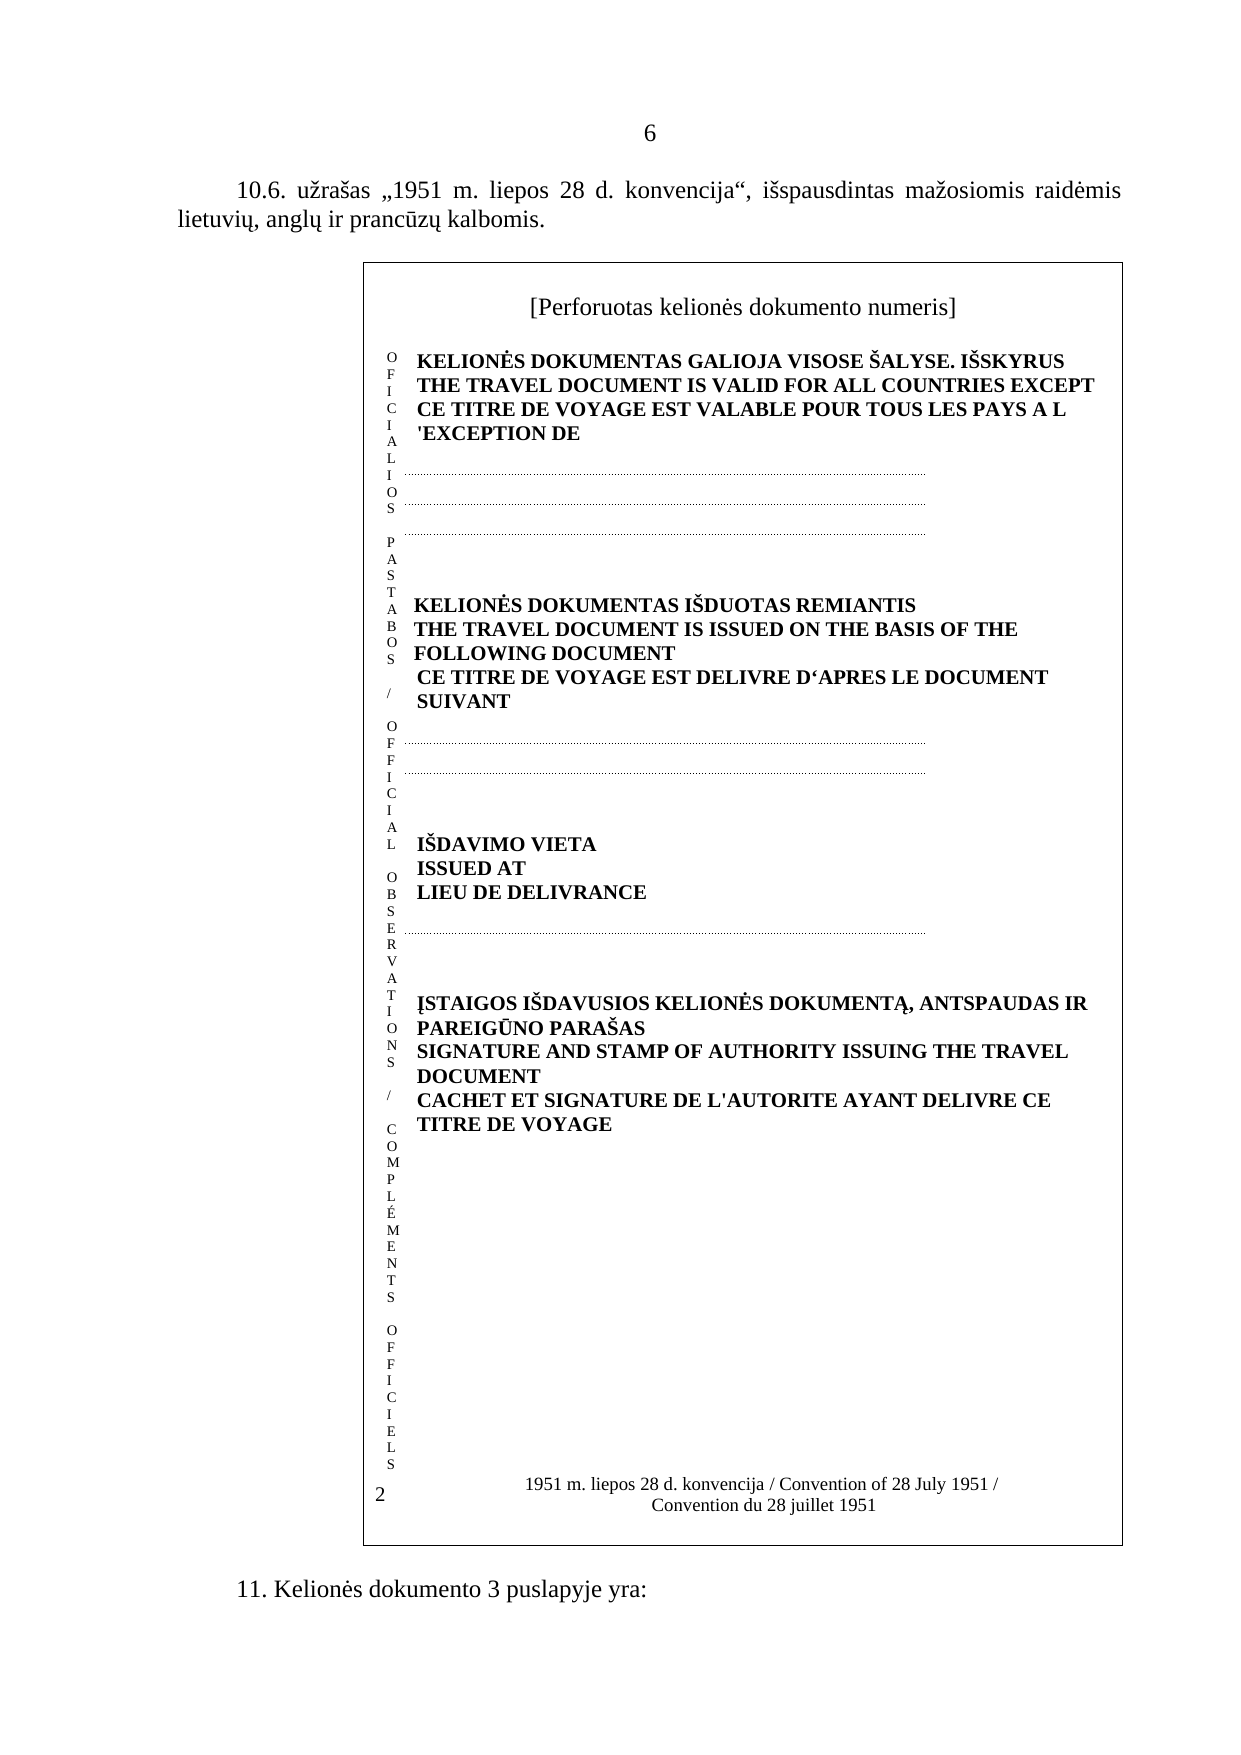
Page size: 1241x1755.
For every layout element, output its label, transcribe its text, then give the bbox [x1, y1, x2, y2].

text 11. Kelionės dokumento 3 puslapyje yra: [177, 1574, 1122, 1603]
table_cell 2 [364, 1473, 405, 1516]
table_cell [926, 474, 1122, 504]
table_cell [926, 504, 1122, 534]
table_cell [405, 743, 926, 772]
table_cell [405, 713, 926, 743]
table_cell ĮSTAIGOS IŠDAVUSIOS KELIONĖS DOKUMENTĄ, ANTSPAUDAS IR PAREIGŪNO PARAŠAS SIGNATURE AND STAMP OF AUTHORITY ISSUING THE TRAVEL DOCUMENT CACHET ET SIGNATURE DE L'AUTORITE AYANT DELIVRE CE TITRE DE VOYAGE [405, 991, 1122, 1136]
text 10.6. užrašas „1951 m. liepos 28 d. konvencija“, išspausdintas mažosiomis raidėmis lietuvių, anglų ir prancūzų kalbomis. [177, 176, 1122, 233]
table_cell [364, 1516, 1122, 1545]
table_cell [405, 534, 1122, 593]
table_cell [405, 445, 926, 474]
table_cell [405, 1136, 1122, 1473]
table_cell [364, 320, 1122, 349]
table_cell [405, 504, 926, 534]
table_header [364, 263, 1122, 292]
table_cell KELIONĖS DOKUMENTAS IŠDUOTAS REMIANTIS THE TRAVEL DOCUMENT IS ISSUED ON THE BASIS OF THE FOLLOWING DOCUMENT CE TITRE DE VOYAGE EST DELIVRE D‘APRES LE DOCUMENT SUIVANT [405, 593, 1122, 713]
table_cell [405, 773, 1122, 831]
table_cell [405, 904, 926, 932]
table_cell KELIONĖS DOKUMENTAS GALIOJA VISOSE ŠALYSE. IŠSKYRUS THE TRAVEL DOCUMENT IS VALID FOR ALL COUNTRIES EXCEPT CE TITRE DE VOYAGE EST VALABLE POUR TOUS LES PAYS A L 'EXCEPTION DE [405, 349, 1122, 445]
table_cell [926, 904, 1122, 932]
table_cell [405, 933, 1122, 991]
table_cell IŠDAVIMO VIETA ISSUED AT LIEU DE DELIVRANCE [405, 831, 1122, 904]
table_cell 1951 m. liepos 28 d. konvencija / Convention of 28 July 1951 / Convention du 28 juillet 1951 [405, 1473, 1122, 1516]
table_cell OFICIALIOS PASTABOS / OFFICIAL OBSERVATIONS / COMPLÉMENTS OFFICIELS [364, 349, 405, 1473]
table_cell [926, 743, 1122, 772]
table_cell [405, 474, 926, 504]
table_cell [Perforuotas kelionės dokumento numeris] [364, 292, 1122, 320]
table_cell [926, 445, 1122, 474]
table_cell [926, 713, 1122, 743]
